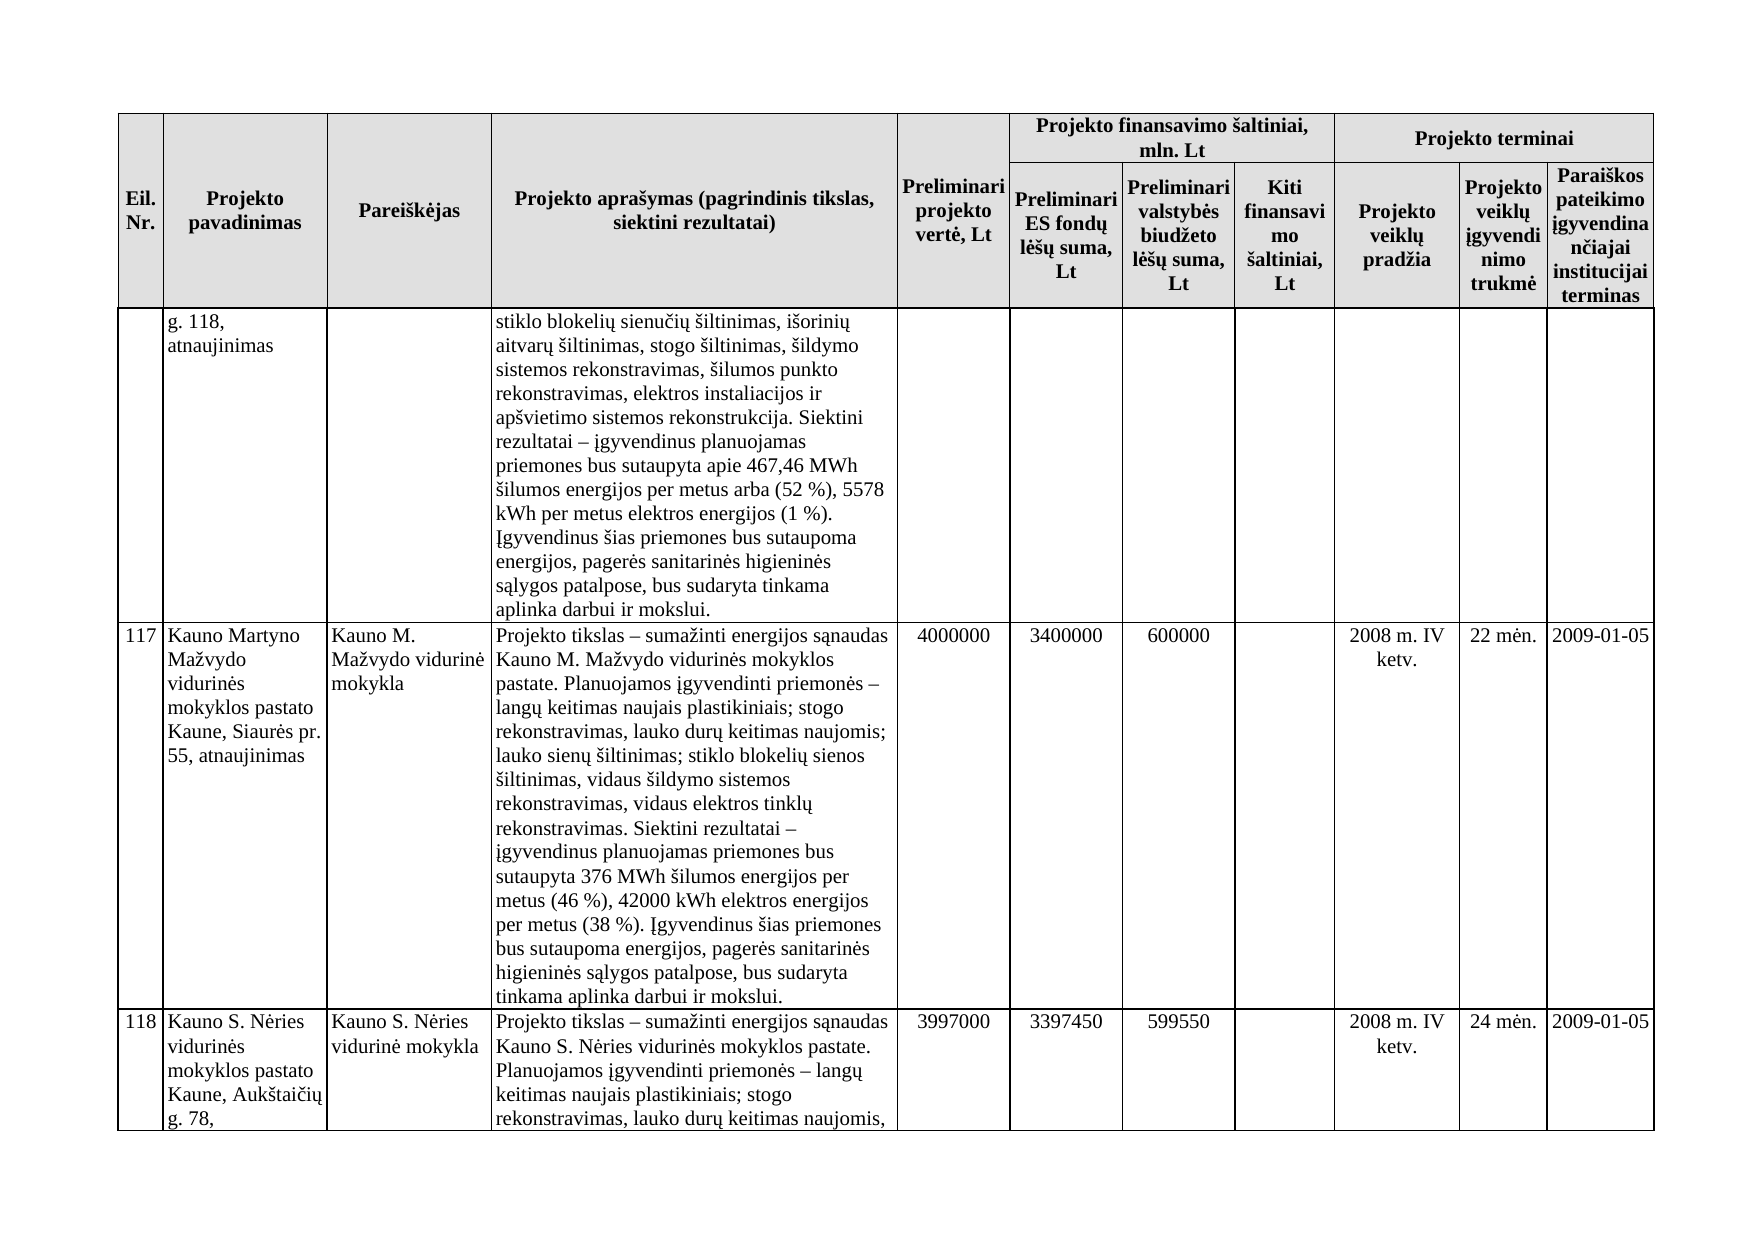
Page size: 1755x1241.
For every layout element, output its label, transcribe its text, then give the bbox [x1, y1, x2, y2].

table_cell 24 mėn. [1460, 1010, 1546, 1130]
table_cell 2009-01-05 [1548, 1010, 1653, 1130]
table_cell 599550 [1123, 1010, 1234, 1130]
table_cell Kauno M. Mažvydo vidurinė mokykla [328, 623, 491, 1008]
table_cell 3997000 [898, 1010, 1009, 1130]
table_cell 118 [119, 1010, 162, 1130]
table_cell 117 [119, 623, 162, 1008]
table_cell [1011, 309, 1122, 621]
table_cell [1236, 623, 1334, 1008]
table_cell 2008 m. IV ketv. [1335, 623, 1459, 1008]
table_cell [1335, 309, 1459, 621]
table_cell Kauno S. Nėries vidurinė mokykla [328, 1010, 491, 1130]
table_cell Kiti finansavimo šaltiniai, Lt [1235, 163, 1334, 307]
table_cell [1548, 309, 1653, 621]
table_header Projekto pavadinimas [164, 114, 327, 307]
table_cell stiklo blokelių sienučių šiltinimas, išorinių aitvarų šiltinimas, stogo šiltinimas, šildymo sistemos rekonstravimas, šilumos punkto rekonstravimas, elektros instaliacijos ir apšvietimo sistemos rekonstrukcija. Siektini rezultatai – įgyvendinus planuojamas priemones bus sutaupyta apie 467,46 MWh šilumos energijos per metus arba (52 %), 5578 kWh per metus elektros energijos (1 %). Įgyvendinus šias priemones bus sutaupoma energijos, pagerės sanitarinės higieninės sąlygos patalpose, bus sudaryta tinkama aplinka darbui ir mokslui. [492, 309, 897, 621]
table_cell 600000 [1123, 623, 1234, 1008]
table_cell 2009-01-05 [1548, 623, 1653, 1008]
table_header Projekto finansavimo šaltiniai, mln. Lt [1010, 114, 1334, 162]
table_cell g. 118, atnaujinimas [164, 309, 326, 621]
table_header Pareiškėjas [328, 114, 491, 307]
table_cell Projekto veiklų įgyvendinimo trukmė [1460, 163, 1547, 307]
table_cell [119, 309, 162, 621]
table_header Eil. Nr. [119, 114, 163, 307]
table_header Projekto aprašymas (pagrindinis tikslas, siektini rezultatai) [492, 114, 897, 307]
table_cell [1236, 309, 1334, 621]
table_cell Kauno S. Nėries vidurinės mokyklos pastato Kaune, Aukštaičių g. 78, [164, 1010, 326, 1130]
table_cell [898, 309, 1009, 621]
table_cell [328, 309, 491, 621]
table_header Projekto terminai [1335, 114, 1653, 162]
table_cell Projekto tikslas – sumažinti energijos sąnaudas Kauno M. Mažvydo vidurinės mokyklos pastate. Planuojamos įgyvendinti priemonės – langų keitimas naujais plastikiniais; stogo rekonstravimas, lauko durų keitimas naujomis; lauko sienų šiltinimas; stiklo blokelių sienos šiltinimas, vidaus šildymo sistemos rekonstravimas, vidaus elektros tinklų rekonstravimas. Siektini rezultatai – įgyvendinus planuojamas priemones bus sutaupyta 376 MWh šilumos energijos per metus (46 %), 42000 kWh elektros energijos per metus (38 %). Įgyvendinus šias priemones bus sutaupoma energijos, pagerės sanitarinės higieninės sąlygos patalpose, bus sudaryta tinkama aplinka darbui ir mokslui. [492, 623, 897, 1008]
table_cell Preliminari ES fondų lėšų suma, Lt [1010, 163, 1122, 307]
table_cell 4000000 [898, 623, 1009, 1008]
table_cell [1236, 1010, 1334, 1130]
table_cell [1123, 309, 1234, 621]
table_cell Kauno Martyno Mažvydo vidurinės mokyklos pastato Kaune, Siaurės pr. 55, atnaujinimas [164, 623, 326, 1008]
table_cell Paraiškos pateikimo įgyvendinančiajai institucijai terminas [1548, 163, 1653, 307]
table_cell 3400000 [1011, 623, 1122, 1008]
table_cell [1460, 309, 1546, 621]
table_cell 3397450 [1011, 1010, 1122, 1130]
table_cell Preliminari valstybės biudžeto lėšų suma, Lt [1123, 163, 1234, 307]
table_cell Projekto veiklų pradžia [1335, 163, 1459, 307]
table_cell 22 mėn. [1460, 623, 1546, 1008]
table_header Preliminari projekto vertė, Lt [898, 114, 1009, 307]
table_cell Projekto tikslas – sumažinti energijos sąnaudas Kauno S. Nėries vidurinės mokyklos pastate. Planuojamos įgyvendinti priemonės – langų keitimas naujais plastikiniais; stogo rekonstravimas, lauko durų keitimas naujomis, [492, 1010, 897, 1130]
table_cell 2008 m. IV ketv. [1335, 1010, 1459, 1130]
